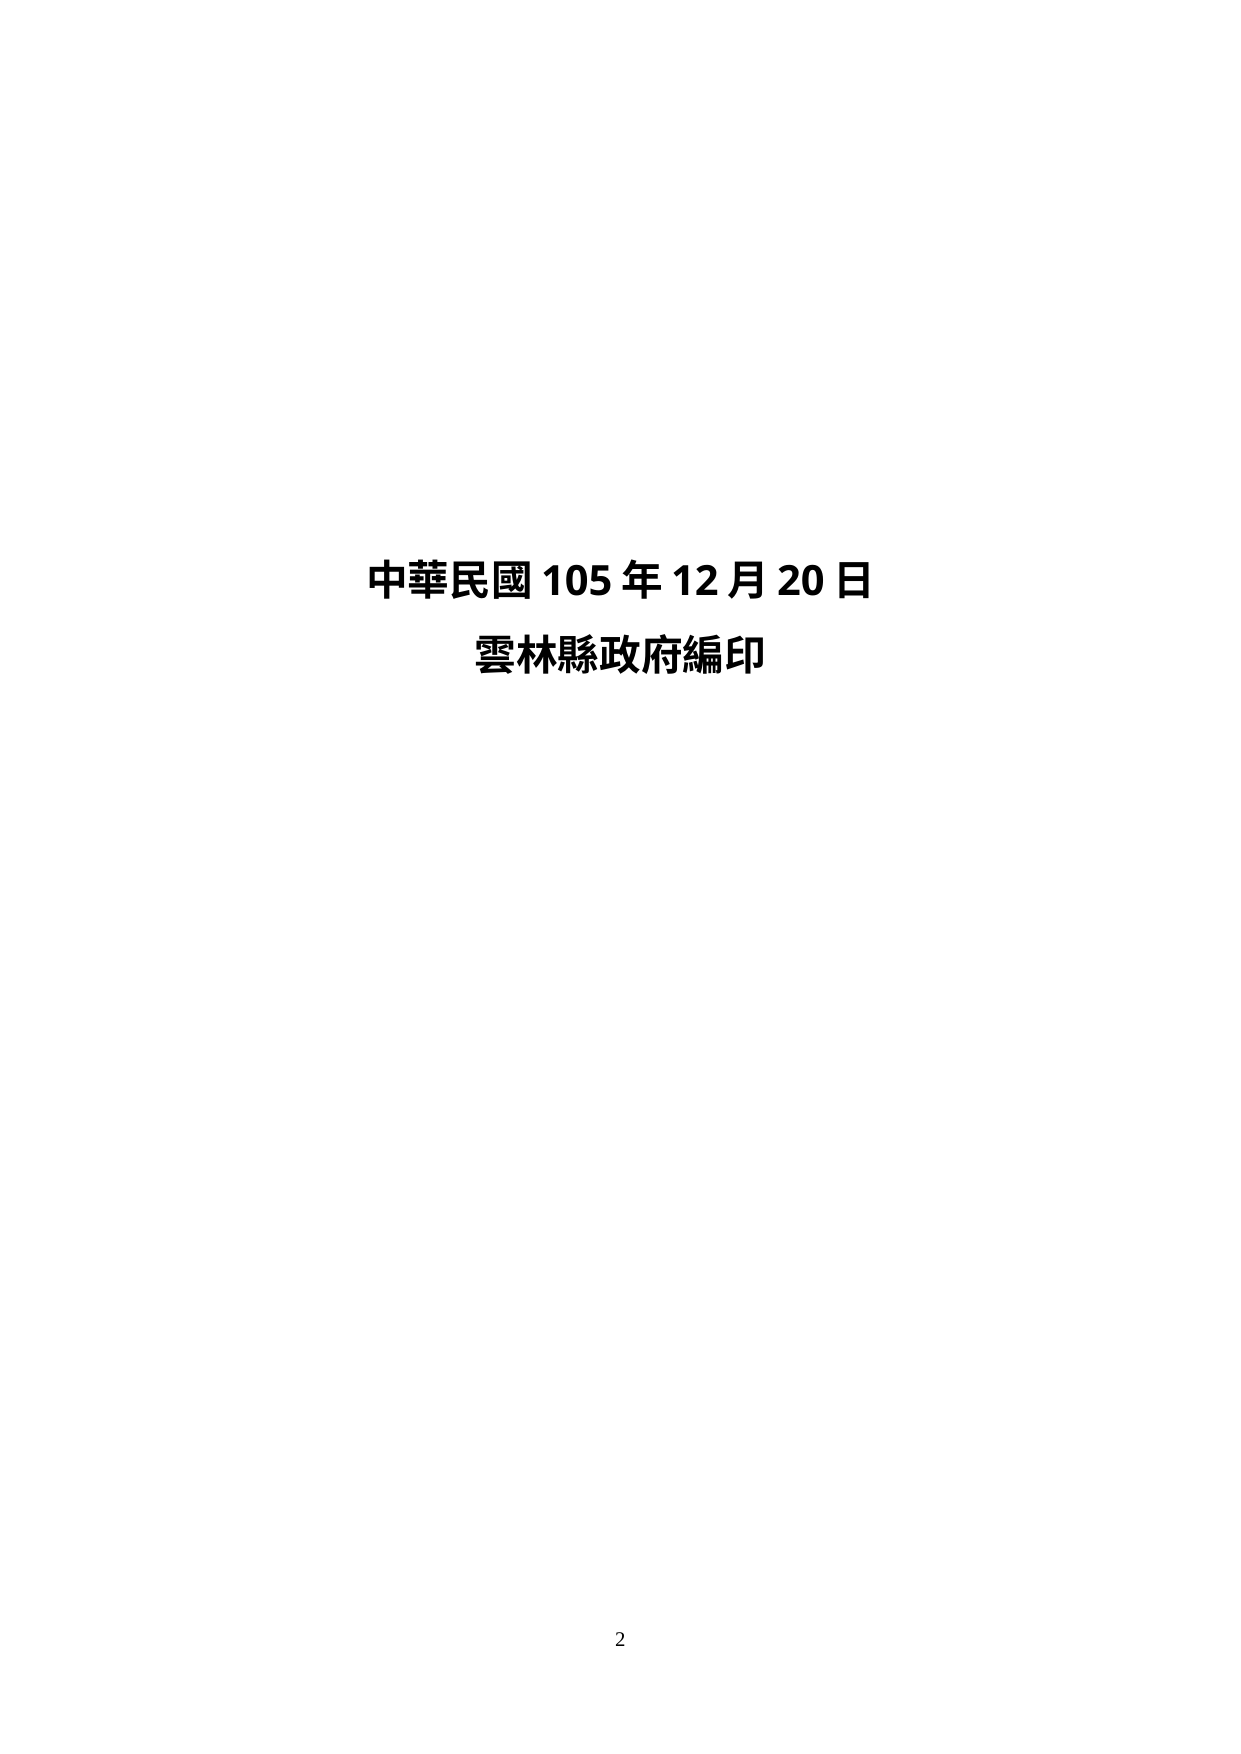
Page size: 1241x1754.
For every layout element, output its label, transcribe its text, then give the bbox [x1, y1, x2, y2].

text 中華民國105年12月20日 [148, 539, 1092, 614]
text 雲林縣政府編印 [148, 614, 1092, 689]
